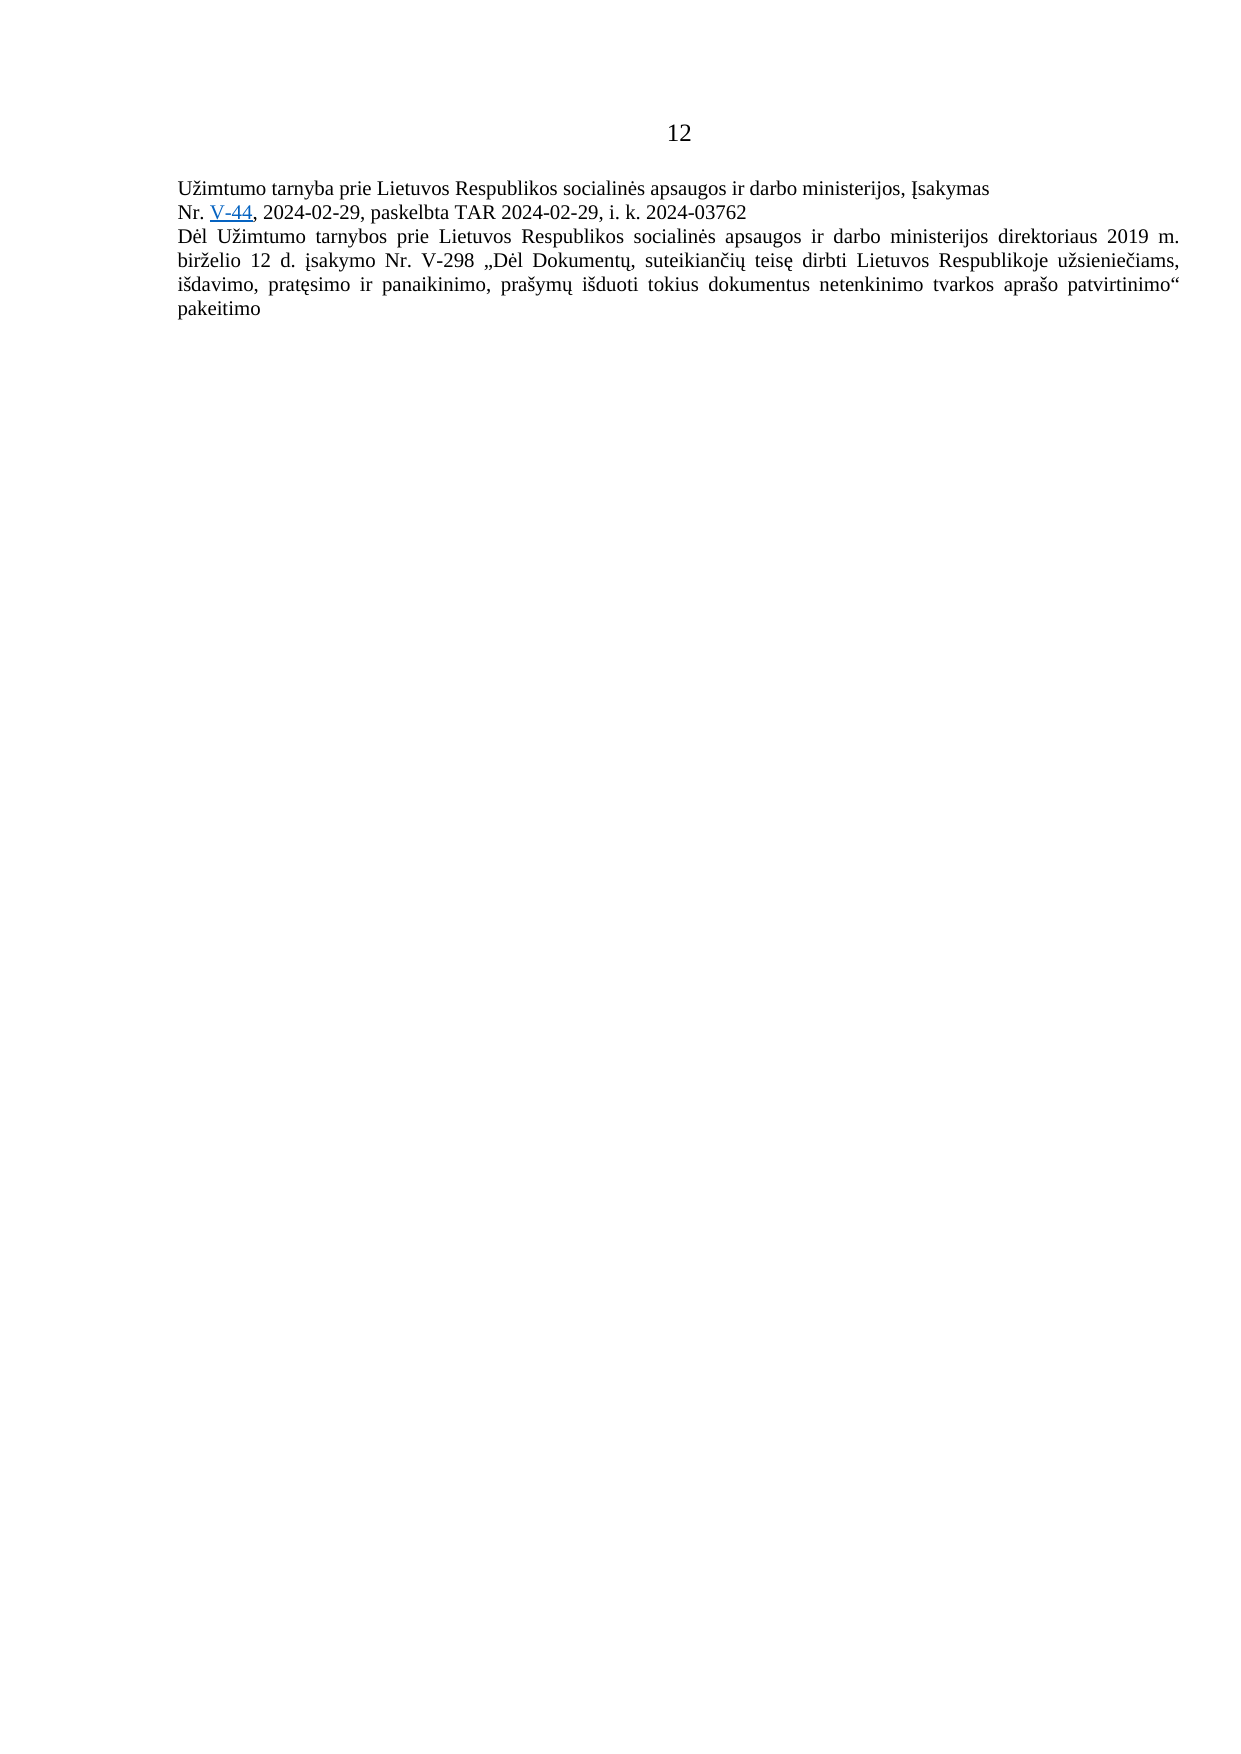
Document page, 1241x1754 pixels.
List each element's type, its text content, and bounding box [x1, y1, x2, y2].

text Užimtumo tarnyba prie Lietuvos Respublikos socialinės apsaugos ir darbo ministerijos, Įsakymas [177, 176, 1181, 200]
text Nr. V-44, 2024-02-29, paskelbta TAR 2024-02-29, i. k. 2024-03762 [177, 200, 1181, 224]
text Dėl Užimtumo tarnybos prie Lietuvos Respublikos socialinės apsaugos ir darbo ministerijos direktoriaus 2019 m. birželio 12 d. įsakymo Nr. V-298 „Dėl Dokumentų, suteikiančių teisę dirbti Lietuvos Respublikoje užsieniečiams, išdavimo, pratęsimo ir panaikinimo, prašymų išduoti tokius dokumentus netenkinimo tvarkos aprašo patvirtinimo“ pakeitimo [177, 224, 1181, 320]
